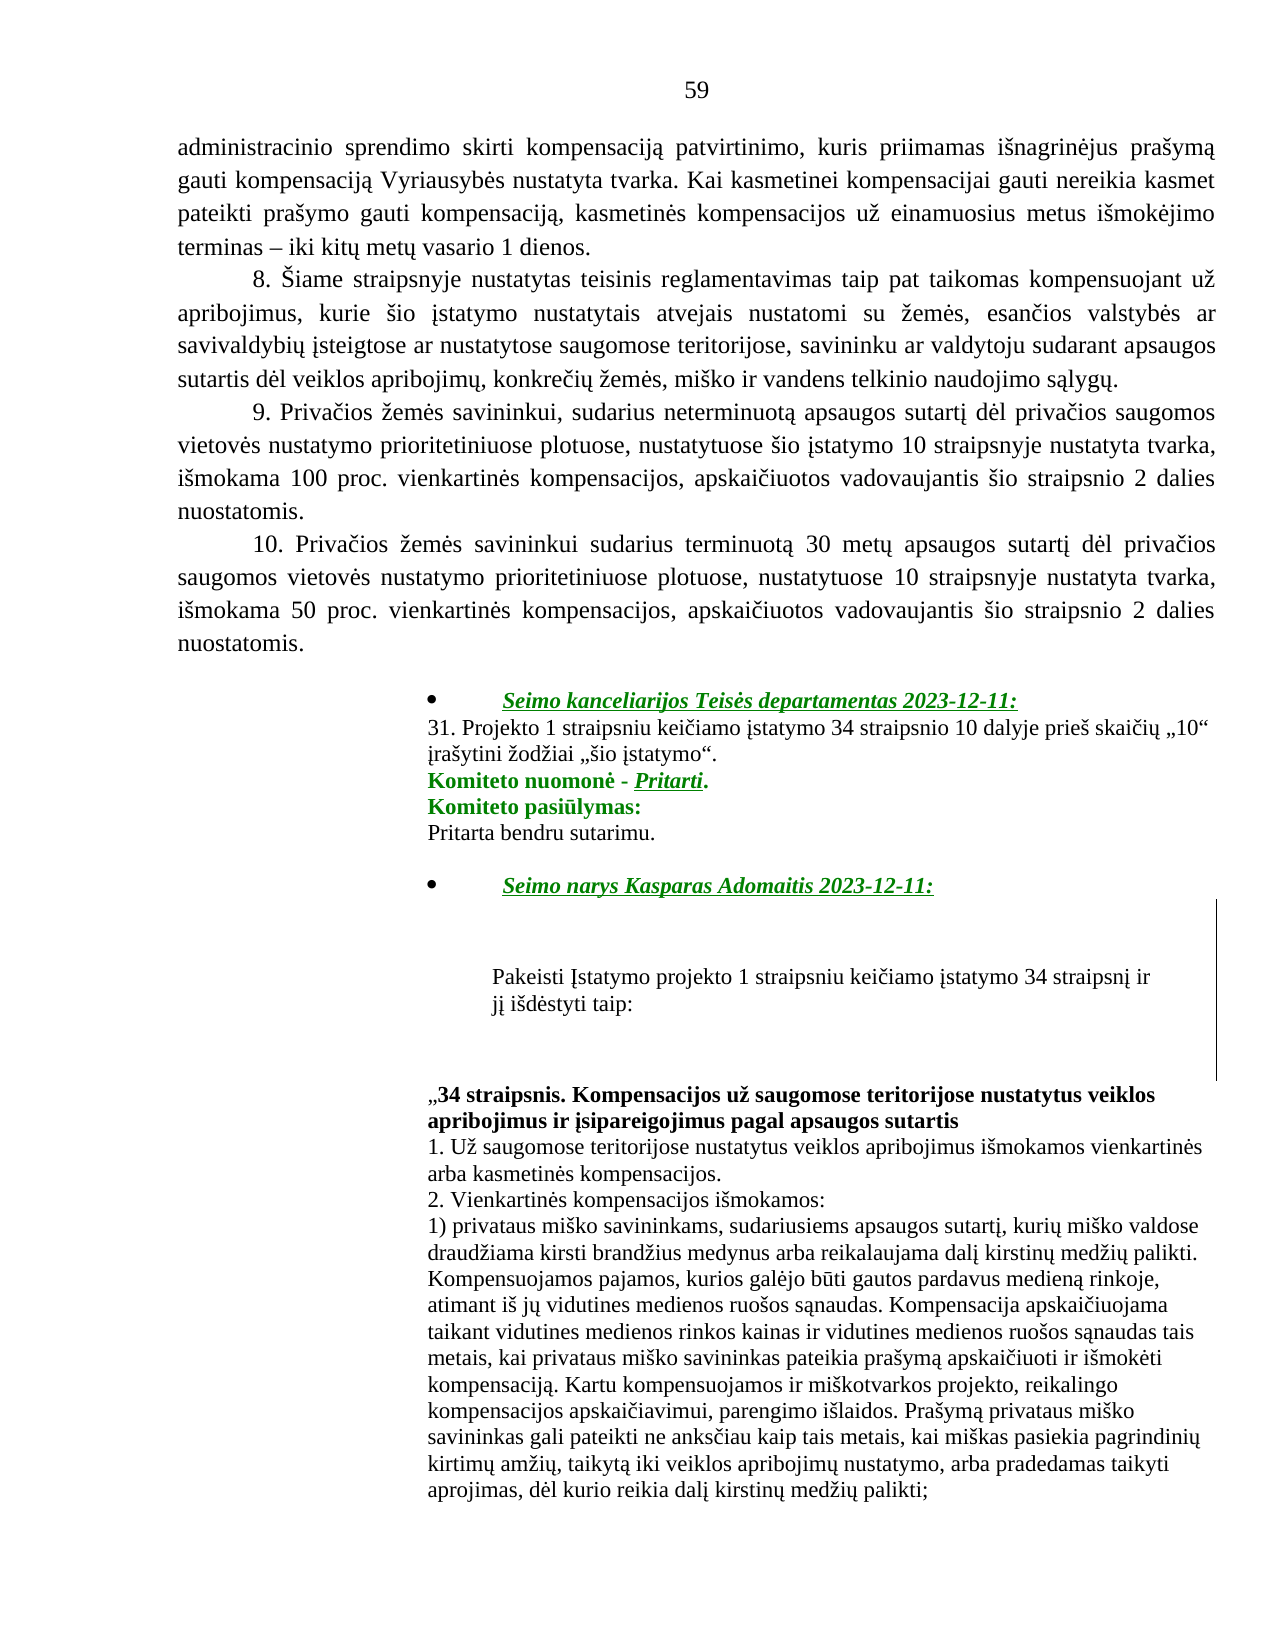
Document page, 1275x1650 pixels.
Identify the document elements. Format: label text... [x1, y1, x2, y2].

text 31. Projekto 1 straipsniu keičiamo įstatymo 34 straipsnio 10 dalyje prieš skaičių „10“ įrašytini žodžiai „šio įstatymo“. [427, 714, 1216, 767]
text 8. Šiame straipsnyje nustatytas teisinis reglamentavimas taip pat taikomas kompensuojant už apribojimus, kurie šio įstatymo nustatytais atvejais nustatomi su žemės, esančios valstybės ar savivaldybių įsteigtose ar nustatytose saugomose teritorijose, savininku ar valdytoju sudarant apsaugos sutartis dėl veiklos apribojimų, konkrečių žemės, miško ir vandens telkinio naudojimo sąlygų. [177, 264, 1216, 392]
text Komiteto nuomonė - Pritarti. [427, 767, 1216, 793]
list Seimo narys Kasparas Adomaitis 2023-12-11: [427, 872, 1216, 899]
text Pakeisti Įstatymo projekto 1 straipsniu keičiamo įstatymo 34 straipsnį ir jį išdėstyti taip: [427, 899, 1216, 1081]
text 1. Už saugomose teritorijose nustatytus veiklos apribojimus išmokamos vienkartinės arba kasmetinės kompensacijos. [427, 1133, 1216, 1186]
text administracinio sprendimo skirti kompensaciją patvirtinimo, kuris priimamas išnagrinėjus prašymą gauti kompensaciją Vyriausybės nustatyta tvarka. Kai kasmetinei kompensacijai gauti nereikia kasmet pateikti prašymo gauti kompensaciją, kasmetinės kompensacijos už einamuosius metus išmokėjimo terminas – iki kitų metų vasario 1 dienos. [177, 132, 1216, 260]
text „34 straipsnis. Kompensacijos už saugomose teritorijose nustatytus veiklos apribojimus ir įsipareigojimus pagal apsaugos sutartis [427, 1081, 1216, 1133]
text 10. Privačios žemės savininkui sudarius terminuotą 30 metų apsaugos sutartį dėl privačios saugomos vietovės nustatymo prioritetiniuose plotuose, nustatytuose 10 straipsnyje nustatyta tvarka, išmokama 50 proc. vienkartinės kompensacijos, apskaičiuotos vadovaujantis šio straipsnio 2 dalies nuostatomis. [177, 529, 1216, 657]
text Komiteto pasiūlymas: [427, 793, 1216, 819]
text 2. Vienkartinės kompensacijos išmokamos: [427, 1186, 1216, 1212]
list Seimo kanceliarijos Teisės departamentas 2023-12-11: [427, 687, 1216, 714]
text Pritarta bendru sutarimu. [427, 819, 1216, 846]
text 1) privataus miško savininkams, sudariusiems apsaugos sutartį, kurių miško valdose draudžiama kirsti brandžius medynus arba reikalaujama dalį kirstinų medžių palikti. Kompensuojamos pajamos, kurios galėjo būti gautos pardavus medieną rinkoje, atimant iš jų vidutines medienos ruošos sąnaudas. Kompensacija apskaičiuojama taikant vidutines medienos rinkos kainas ir vidutines medienos ruošos sąnaudas tais metais, kai privataus miško savininkas pateikia prašymą apskaičiuoti ir išmokėti kompensaciją. Kartu kompensuojamos ir miškotvarkos projekto, reikalingo kompensacijos apskaičiavimui, parengimo išlaidos. Prašymą privataus miško savininkas gali pateikti ne anksčiau kaip tais metais, kai miškas pasiekia pagrindinių kirtimų amžių, taikytą iki veiklos apribojimų nustatymo, arba pradedamas taikyti aprojimas, dėl kurio reikia dalį kirstinų medžių palikti; [427, 1212, 1216, 1502]
text 9. Privačios žemės savininkui, sudarius neterminuotą apsaugos sutartį dėl privačios saugomos vietovės nustatymo prioritetiniuose plotuose, nustatytuose šio įstatymo 10 straipsnyje nustatyta tvarka, išmokama 100 proc. vienkartinės kompensacijos, apskaičiuotos vadovaujantis šio straipsnio 2 dalies nuostatomis. [177, 397, 1216, 524]
